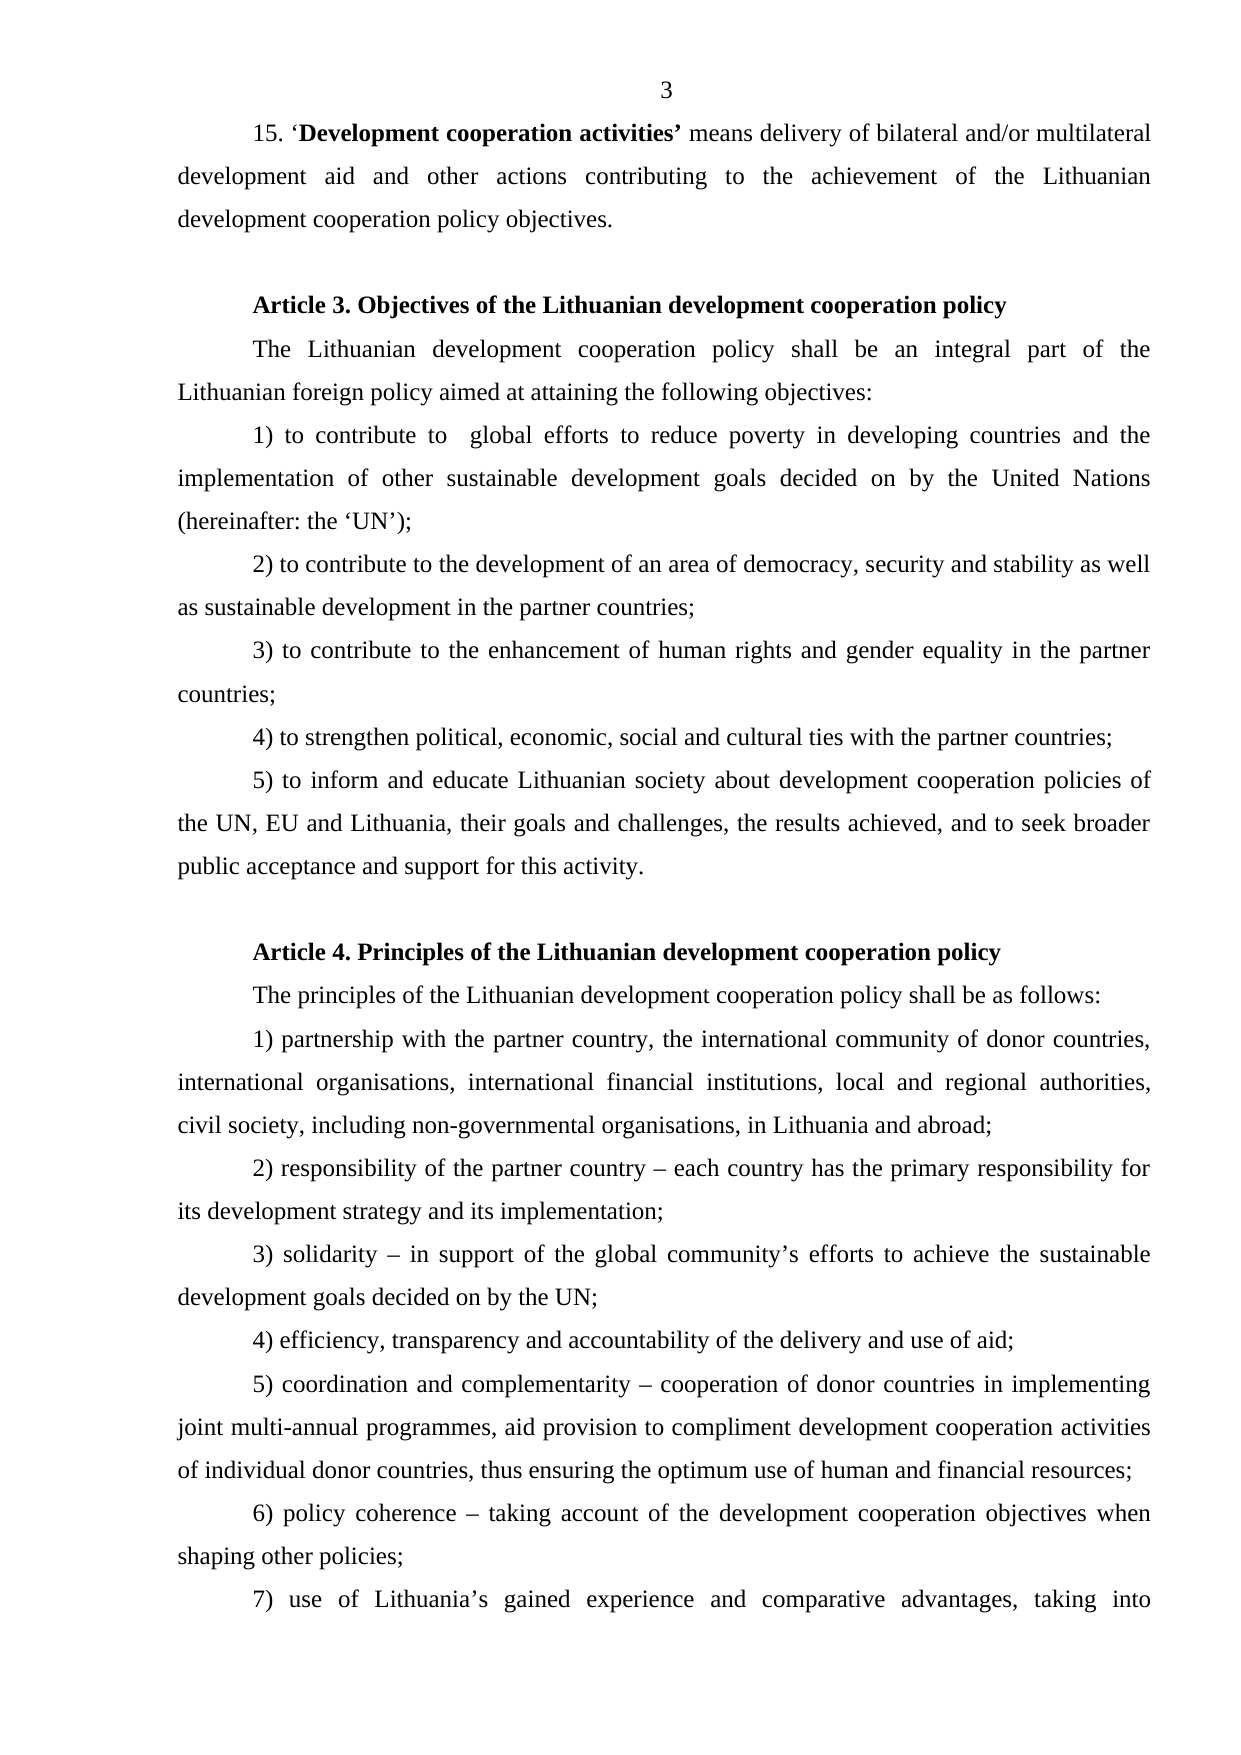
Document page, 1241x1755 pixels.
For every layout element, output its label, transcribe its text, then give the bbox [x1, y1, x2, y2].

text Article 3. Objectives of the Lithuanian development cooperation policy [177, 291, 1152, 319]
text The principles of the Lithuanian development cooperation policy shall be as follows: [177, 981, 1152, 1009]
text 3) solidarity – in support of the global community’s efforts to achieve the sustainable development goals decided on by the UN; [177, 1239, 1152, 1311]
text 4) to strengthen political, economic, social and cultural ties with the partner countries; [177, 722, 1152, 751]
text 6) policy coherence – taking account of the development cooperation objectives when shaping other policies; [177, 1498, 1152, 1570]
text 1) to contribute to global efforts to reduce poverty in developing countries and the implementation of other sustainable development goals decided on by the United Nations (hereinafter: the ‘UN’); [177, 420, 1152, 535]
text 2) responsibility of the partner country – each country has the primary responsibility for its development strategy and its implementation; [177, 1153, 1152, 1225]
text 5) to inform and educate Lithuanian society about development cooperation policies of the UN, EU and Lithuania, their goals and challenges, the results achieved, and to seek broader public acceptance and support for this activity. [177, 765, 1152, 880]
text Article 4. Principles of the Lithuanian development cooperation policy [177, 937, 1152, 966]
text 5) coordination and complementarity – cooperation of donor countries in implementing joint multi-annual programmes, aid provision to compliment development cooperation activities of individual donor countries, thus ensuring the optimum use of human and financial resources; [177, 1369, 1152, 1484]
text The Lithuanian development cooperation policy shall be an integral part of the Lithuanian foreign policy aimed at attaining the following objectives: [177, 334, 1152, 406]
text 2) to contribute to the development of an area of democracy, security and stability as well as sustainable development in the partner countries; [177, 549, 1152, 621]
text 7) use of Lithuania’s gained experience and comparative advantages, taking into [177, 1584, 1152, 1613]
text 1) partnership with the partner country, the international community of donor countries, international organisations, international financial institutions, local and regional authorities, civil society, including non-governmental organisations, in Lithuania and abroad; [177, 1024, 1152, 1139]
text 15. ‘Development cooperation activities’ means delivery of bilateral and/or multilateral development aid and other actions contributing to the achievement of the Lithuanian development cooperation policy objectives. [177, 118, 1152, 233]
text 3) to contribute to the enhancement of human rights and gender equality in the partner countries; [177, 636, 1152, 707]
text 4) efficiency, transparency and accountability of the delivery and use of aid; [177, 1326, 1152, 1354]
